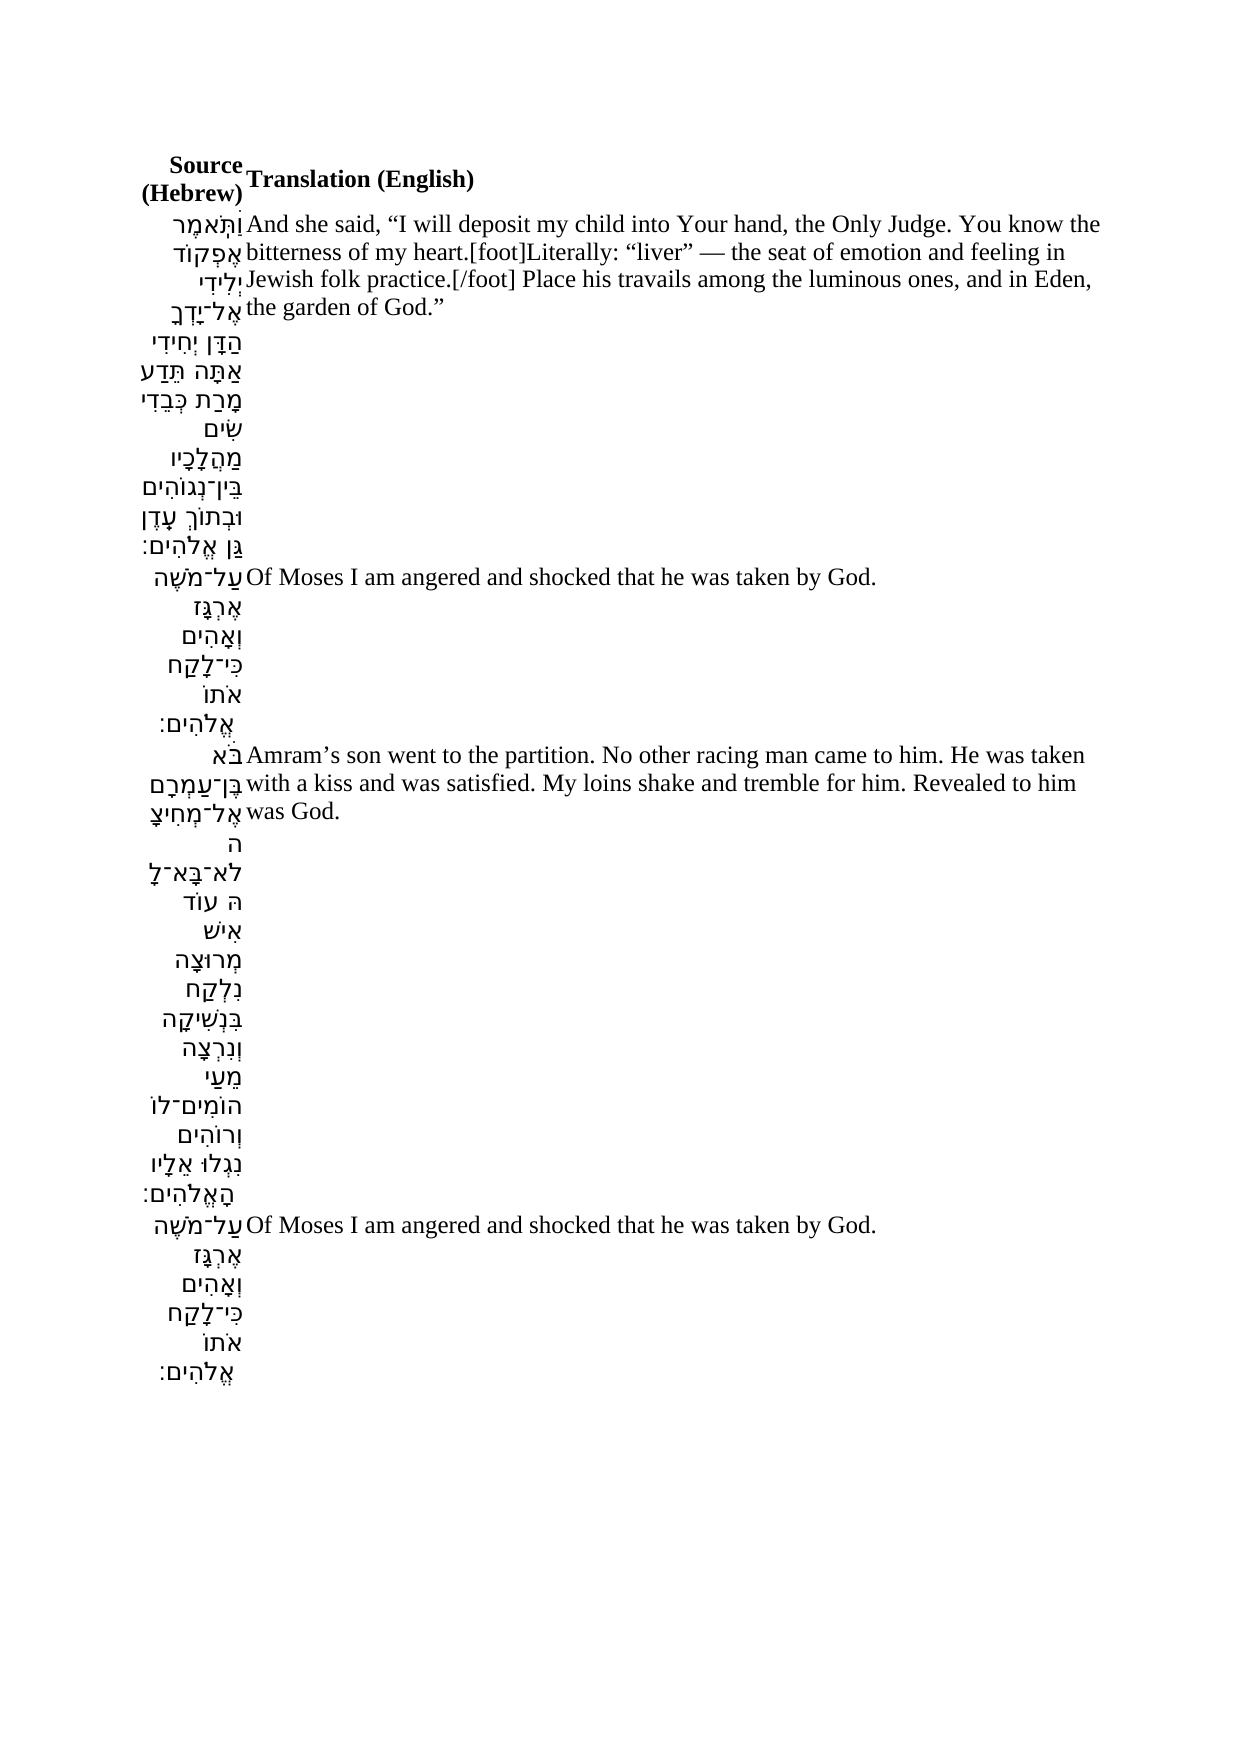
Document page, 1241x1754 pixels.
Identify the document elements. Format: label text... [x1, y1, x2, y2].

table_cell Of Moses I am angered and shocked that he was taken by God. [244, 562, 1105, 740]
table_cell עַל־מֹשֶׁה אֶרְגָּז וְאָהִים כִּי־לָקַח אֹתוֹ אֱלֹהִים׃ [135, 562, 244, 740]
table_cell עַל־מֹשֶׁה אֶרְגָּז וְאָהִים כִּי־לָקַח אֹתוֹ אֱלֹהִים׃ [135, 1210, 244, 1388]
table_header Translation (English) [244, 150, 1105, 208]
table_cell וַׄתֹּֽאמֶר אֶפְקוֹד יְלִידִי אֶל־יָדְךָ הַדָּן יְחִידִי אַתָּה תֵּדַע מָרַת כְּבֵדִי שִׂים מַהֲלָכָיו בֵּין־נְגוֹהִים וּבְתוֹךְ עֵֽדֶן גַּן אֱלֹהִים׃ [135, 209, 244, 562]
table_cell And she said, “I will deposit my child into Your hand, the Only Judge. You know the bitterness of my heart.[foot]Literally: “liver” — the seat of emotion and feeling in Jewish folk practice.[/foot] Place his travails among the luminous ones, and in Eden, the garden of God.” [244, 209, 1105, 562]
table_header Source (Hebrew) [135, 150, 244, 208]
table_cell Of Moses I am angered and shocked that he was taken by God. [244, 1210, 1105, 1388]
table_cell Amram’s son went to the partition. No other racing man came to him. He was taken with a kiss and was satisfied. My loins shake and tremble for him. Revealed to him was God. [244, 740, 1105, 1209]
table_cell בֹּׄא בֶּן־עַמְרָם אֶל־מְחִיצָה לֹא־בָּא־לָהּ עוֹד אִישׁ מְרוּצָה נִלְקַח בִּנְשִׁיקָה וְנִרְצָה מֵעַי הוֹמִים־לוֹ וְרוֹהִים נִגְלוּ אֵלָיו הָאֱלֹהִים׃ [135, 740, 244, 1209]
